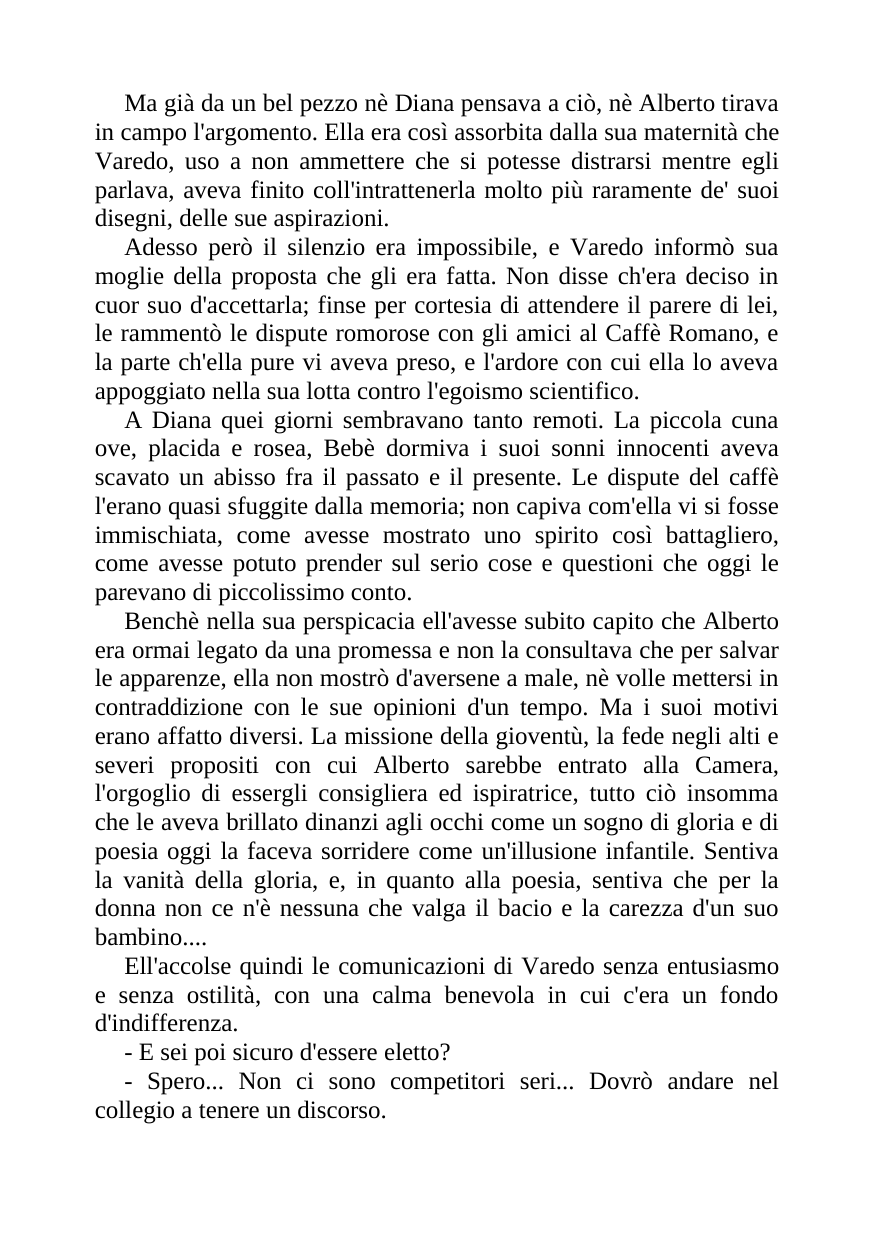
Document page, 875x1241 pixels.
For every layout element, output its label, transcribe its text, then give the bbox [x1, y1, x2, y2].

text Ma già da un bel pezzo nè Diana pensava a ciò, nè Alberto tirava in campo l'argomento. Ella era così assorbita dalla sua maternità che Varedo, uso a non ammettere che si potesse distrarsi mentre egli parlava, aveva finito coll'intrattenerla molto più raramente de' suoi disegni, delle sue aspirazioni. [94, 88, 779, 232]
text Adesso però il silenzio era impossibile, e Varedo informò sua moglie della proposta che gli era fatta. Non disse ch'era deciso in cuor suo d'accettarla; finse per cortesia di attendere il parere di lei, le rammentò le dispute romorose con gli amici al Caffè Romano, e la parte ch'ella pure vi aveva preso, e l'ardore con cui ella lo aveva appoggiato nella sua lotta contro l'egoismo scientifico. [94, 232, 779, 405]
text A Diana quei giorni sembravano tanto remoti. La piccola cuna ove, placida e rosea, Bebè dormiva i suoi sonni innocenti aveva scavato un abisso fra il passato e il presente. Le dispute del caffè l'erano quasi sfuggite dalla memoria; non capiva com'ella vi si fosse immischiata, come avesse mostrato uno spirito così battagliero, come avesse potuto prender sul serio cose e questioni che oggi le parevano di piccolissimo conto. [94, 405, 779, 606]
text - Spero... Non ci sono competitori seri... Dovrò andare nel collegio a tenere un discorso. [94, 1066, 779, 1123]
text Benchè nella sua perspicacia ell'avesse subito capito che Alberto era ormai legato da una promessa e non la consultava che per salvar le apparenze, ella non mostrò d'aversene a male, nè volle mettersi in contraddizione con le sue opinioni d'un tempo. Ma i suoi motivi erano affatto diversi. La missione della gioventù, la fede negli alti e severi propositi con cui Alberto sarebbe entrato alla Camera, l'orgoglio di essergli consigliera ed ispiratrice, tutto ciò insomma che le aveva brillato dinanzi agli occhi come un sogno di gloria e di poesia oggi la faceva sorridere come un'illusione infantile. Sentiva la vanità della gloria, e, in quanto alla poesia, sentiva che per la donna non ce n'è nessuna che valga il bacio e la carezza d'un suo bambino.... [94, 606, 779, 951]
text Ell'accolse quindi le comunicazioni di Varedo senza entusiasmo e senza ostilità, con una calma benevola in cui c'era un fondo d'indifferenza. [94, 951, 779, 1037]
text - E sei poi sicuro d'essere eletto? [94, 1037, 779, 1066]
